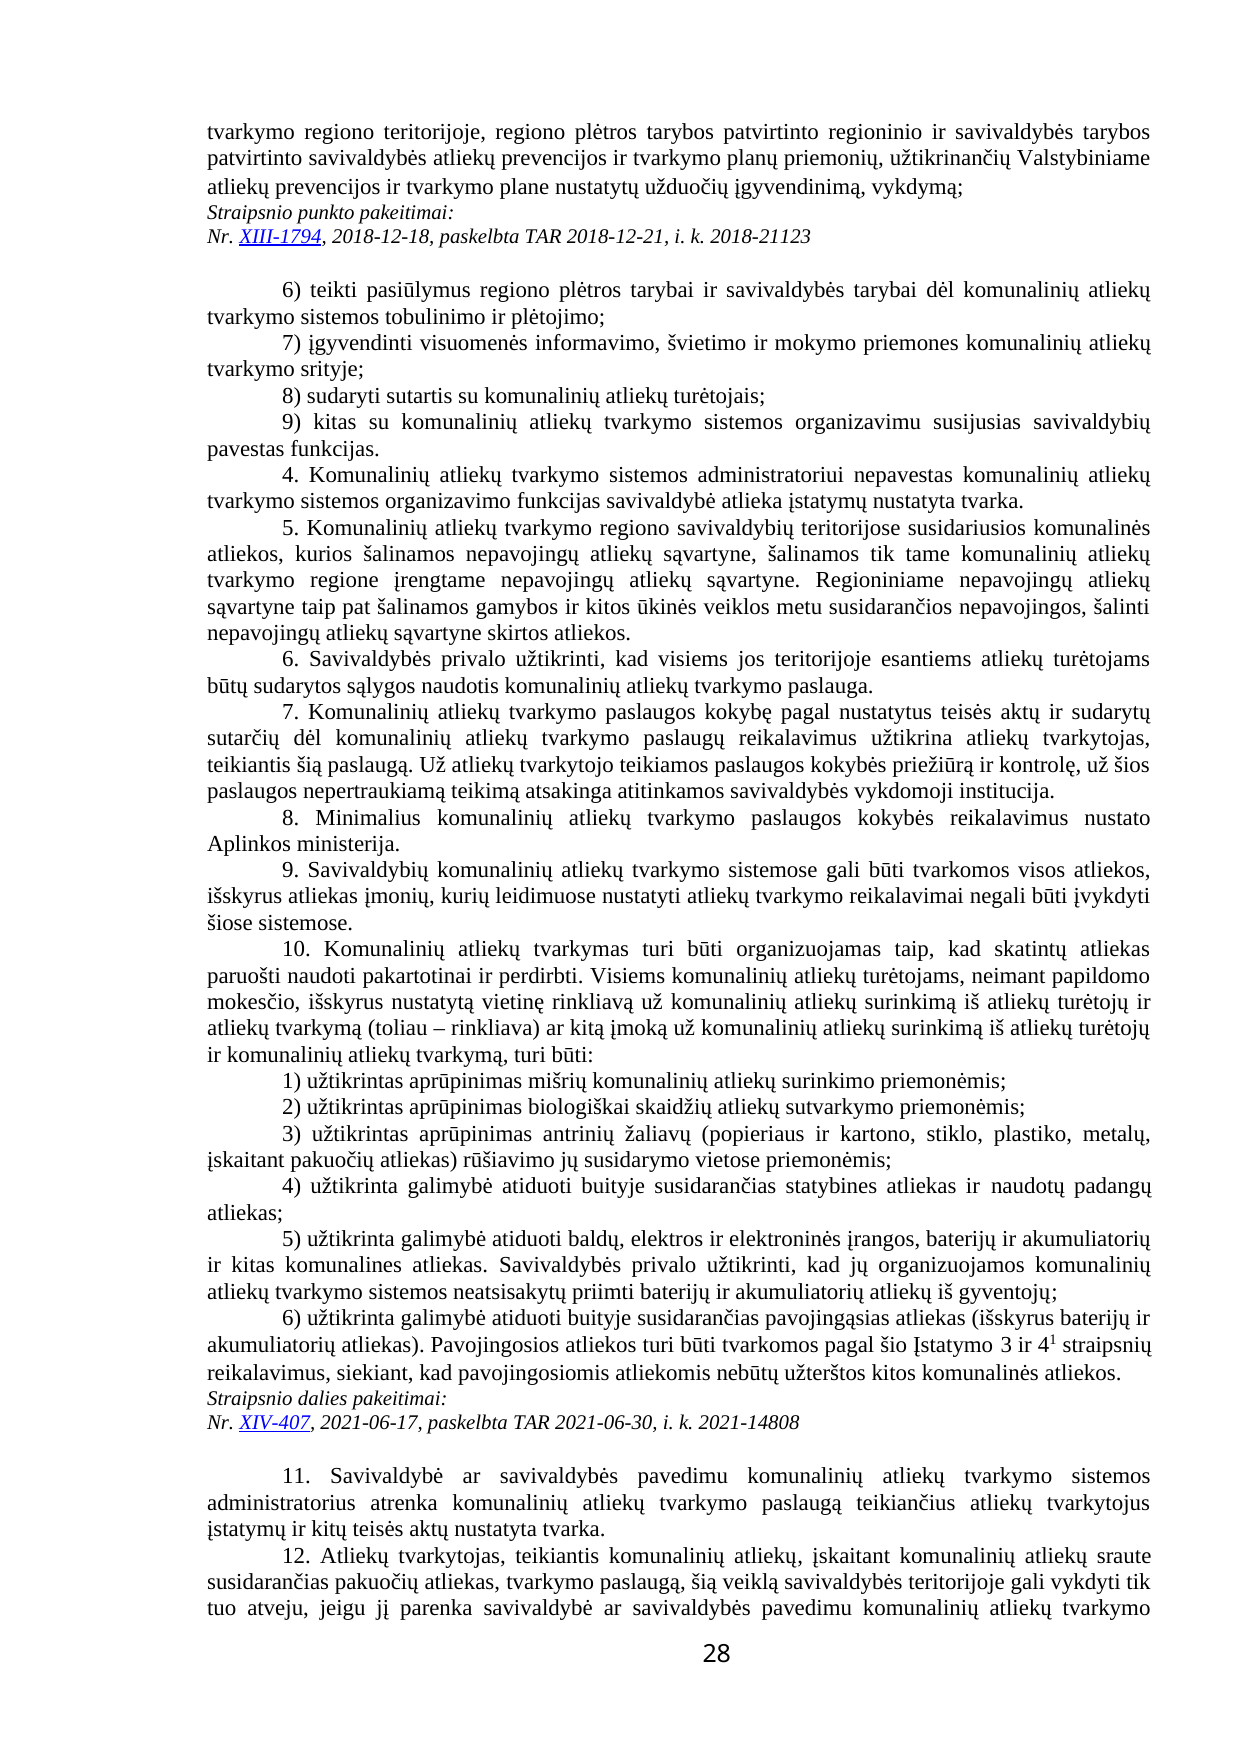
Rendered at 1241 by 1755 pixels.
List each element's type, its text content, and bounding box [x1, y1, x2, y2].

text 4. Komunalinių atliekų tvarkymo sistemos administratoriui nepavestas komunalinių atliekų tvarkymo sistemos organizavimo funkcijas savivaldybė atlieka įstatymų nustatyta tvarka. [207, 461, 1152, 514]
text 8. Minimalius komunalinių atliekų tvarkymo paslaugos kokybės reikalavimus nustato Aplinkos ministerija. [207, 803, 1152, 856]
text 7) įgyvendinti visuomenės informavimo, švietimo ir mokymo priemones komunalinių atliekų tvarkymo srityje; [207, 329, 1152, 382]
text tvarkymo regiono teritorijoje, regiono plėtros tarybos patvirtinto regioninio ir savivaldybės tarybos patvirtinto savivaldybės atliekų prevencijos ir tvarkymo planų priemonių, užtikrinančių Valstybiniame atliekų prevencijos ir tvarkymo plane nustatytų užduočių įgyvendinimą, vykdymą; [207, 118, 1152, 199]
text 6. Savivaldybės privalo užtikrinti, kad visiems jos teritorijoje esantiems atliekų turėtojams būtų sudarytos sąlygos naudotis komunalinių atliekų tvarkymo paslauga. [207, 645, 1152, 698]
text 7. Komunalinių atliekų tvarkymo paslaugos kokybę pagal nustatytus teisės aktų ir sudarytų sutarčių dėl komunalinių atliekų tvarkymo paslaugų reikalavimus užtikrina atliekų tvarkytojas, teikiantis šią paslaugą. Už atliekų tvarkytojo teikiamos paslaugos kokybės priežiūrą ir kontrolę, už šios paslaugos nepertraukiamą teikimą atsakinga atitinkamos savivaldybės vykdomoji institucija. [207, 698, 1152, 803]
text 11. Savivaldybė ar savivaldybės pavedimu komunalinių atliekų tvarkymo sistemos administratorius atrenka komunalinių atliekų tvarkymo paslaugą teikiančius atliekų tvarkytojus įstatymų ir kitų teisės aktų nustatyta tvarka. [207, 1463, 1152, 1542]
text 9. Savivaldybių komunalinių atliekų tvarkymo sistemose gali būti tvarkomos visos atliekos, išskyrus atliekas įmonių, kurių leidimuose nustatyti atliekų tvarkymo reikalavimai negali būti įvykdyti šiose sistemose. [207, 856, 1152, 935]
text Nr. XIV-407, 2021-06-17, paskelbta TAR 2021-06-30, i. k. 2021-14808 [207, 1410, 1152, 1434]
text 5) užtikrinta galimybė atiduoti baldų, elektros ir elektroninės įrangos, baterijų ir akumuliatorių ir kitas komunalines atliekas. Savivaldybės privalo užtikrinti, kad jų organizuojamos komunalinių atliekų tvarkymo sistemos neatsisakytų priimti baterijų ir akumuliatorių atliekų iš gyventojų; [207, 1225, 1152, 1304]
text Straipsnio dalies pakeitimai: [207, 1386, 1152, 1410]
text 4) užtikrinta galimybė atiduoti buityje susidarančias statybines atliekas ir naudotų padangų atliekas; [207, 1172, 1152, 1225]
text 12. Atliekų tvarkytojas, teikiantis komunalinių atliekų, įskaitant komunalinių atliekų sraute susidarančias pakuočių atliekas, tvarkymo paslaugą, šią veiklą savivaldybės teritorijoje gali vykdyti tik tuo atveju, jeigu jį parenka savivaldybė ar savivaldybės pavedimu komunalinių atliekų tvarkymo [207, 1542, 1152, 1621]
text 8) sudaryti sutartis su komunalinių atliekų turėtojais; [207, 382, 1152, 408]
text 6) užtikrinta galimybė atiduoti buityje susidarančias pavojingąsias atliekas (išskyrus baterijų ir akumuliatorių atliekas). Pavojingosios atliekos turi būti tvarkomos pagal šio Įstatymo 3 ir 41 straipsnių reikalavimus, siekiant, kad pavojingosiomis atliekomis nebūtų užterštos kitos komunalinės atliekos. [207, 1304, 1152, 1386]
text 10. Komunalinių atliekų tvarkymas turi būti organizuojamas taip, kad skatintų atliekas paruošti naudoti pakartotinai ir perdirbti. Visiems komunalinių atliekų turėtojams, neimant papildomo mokesčio, išskyrus nustatytą vietinę rinkliavą už komunalinių atliekų surinkimą iš atliekų turėtojų ir atliekų tvarkymą (toliau – rinkliava) ar kitą įmoką už komunalinių atliekų surinkimą iš atliekų turėtojų ir komunalinių atliekų tvarkymą, turi būti: [207, 935, 1152, 1067]
text 6) teikti pasiūlymus regiono plėtros tarybai ir savivaldybės tarybai dėl komunalinių atliekų tvarkymo sistemos tobulinimo ir plėtojimo; [207, 276, 1152, 329]
text 9) kitas su komunalinių atliekų tvarkymo sistemos organizavimu susijusias savivaldybių pavestas funkcijas. [207, 408, 1152, 461]
text 3) užtikrintas aprūpinimas antrinių žaliavų (popieriaus ir kartono, stiklo, plastiko, metalų, įskaitant pakuočių atliekas) rūšiavimo jų susidarymo vietose priemonėmis; [207, 1120, 1152, 1172]
text Straipsnio punkto pakeitimai: [207, 199, 1152, 224]
text 5. Komunalinių atliekų tvarkymo regiono savivaldybių teritorijose susidariusios komunalinės atliekos, kurios šalinamos nepavojingų atliekų sąvartyne, šalinamos tik tame komunalinių atliekų tvarkymo regione įrengtame nepavojingų atliekų sąvartyne. Regioniniame nepavojingų atliekų sąvartyne taip pat šalinamos gamybos ir kitos ūkinės veiklos metu susidarančios nepavojingos, šalinti nepavojingų atliekų sąvartyne skirtos atliekos. [207, 514, 1152, 645]
text Nr. XIII-1794, 2018-12-18, paskelbta TAR 2018-12-21, i. k. 2018-21123 [207, 224, 1152, 248]
text 1) užtikrintas aprūpinimas mišrių komunalinių atliekų surinkimo priemonėmis; [207, 1067, 1152, 1093]
text 2) užtikrintas aprūpinimas biologiškai skaidžių atliekų sutvarkymo priemonėmis; [207, 1093, 1152, 1120]
